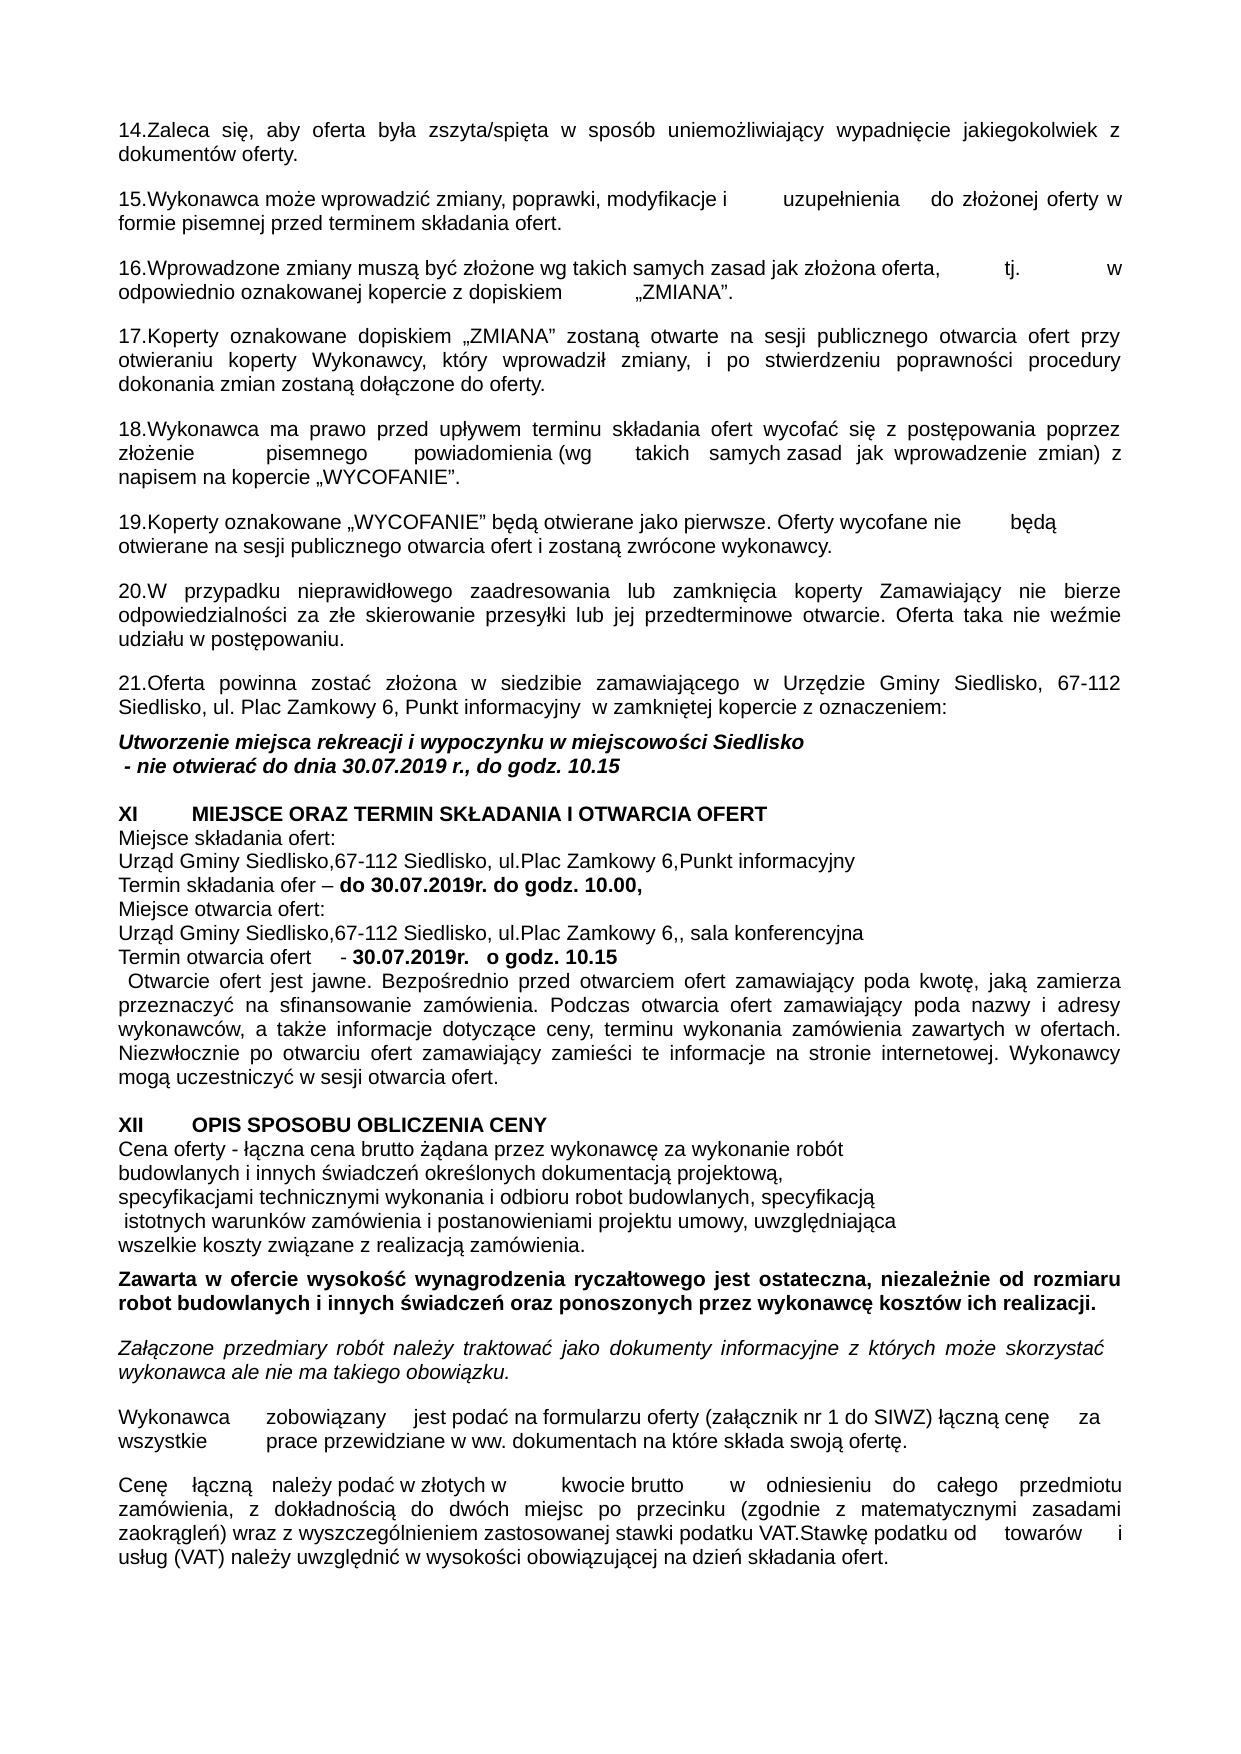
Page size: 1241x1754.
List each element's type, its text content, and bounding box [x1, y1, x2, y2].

subtitle budowlanych i innych świadczeń określonych dokumentacją projektową, [118, 1161, 1122, 1185]
text 21.Oferta powinna zostać złożona w siedzibie zamawiającego w Urzędzie Gminy Siedlisko, 67-112 Siedlisko, ul. Plac Zamkowy 6, Punkt informacyjny w zamkniętej kopercie z oznaczeniem: [118, 671, 1122, 719]
text - nie otwierać do dnia 30.07.2019 r., do godz. 10.15 [118, 753, 1122, 777]
text Wykonawca zobowiązany jest podać na formularzu oferty (załącznik nr 1 do SIWZ) łączną cenę za wszystkie prace przewidziane w ww. dokumentach na które składa swoją ofertę. [118, 1404, 1122, 1452]
text 15.Wykonawca może wprowadzić zmiany, poprawki, modyfikacje i uzupełnienia do złożonej oferty w formie pisemnej przed terminem składania ofert. [118, 187, 1122, 235]
text 14.Zaleca się, aby oferta była zszyta/spięta w sposób uniemożliwiający wypadnięcie jakiegokolwiek z dokumentów oferty. [118, 118, 1122, 166]
text Urząd Gminy Siedlisko,67-112 Siedlisko, ul.Plac Zamkowy 6,, sala konferencyjna [118, 921, 1122, 945]
subtitle istotnych warunków zamówienia i postanowieniami projektu umowy, uwzględniająca [118, 1209, 1122, 1233]
text Miejsce otwarcia ofert: [118, 897, 1122, 921]
text 17.Koperty oznakowane dopiskiem „ZMIANA” zostaną otwarte na sesji publicznego otwarcia ofert przy otwieraniu koperty Wykonawcy, który wprowadził zmiany, i po stwierdzeniu poprawności procedury dokonania zmian zostaną dołączone do oferty. [118, 324, 1122, 396]
subtitle specyfikacjami technicznymi wykonania i odbioru robot budowlanych, specyfikacją [118, 1185, 1122, 1209]
text Otwarcie ofert jest jawne. Bezpośrednio przed otwarciem ofert zamawiający poda kwotę, jaką zamierza przeznaczyć na sfinansowanie zamówienia. Podczas otwarcia ofert zamawiający poda nazwy i adresy wykonawców, a także informacje dotyczące ceny, terminu wykonania zamówienia zawartych w ofertach. Niezwłocznie po otwarciu ofert zamawiający zamieści te informacje na stronie internetowej. Wykonawcy mogą uczestniczyć w sesji otwarcia ofert. [118, 969, 1122, 1089]
text Utworzenie miejsca rekreacji i wypoczynku w miejscowości Siedlisko [118, 729, 1122, 753]
text Termin składania ofer – do 30.07.2019r. do godz. 10.00, [118, 873, 1122, 897]
text 16.Wprowadzone zmiany muszą być złożone wg takich samych zasad jak złożona oferta, tj. w odpowiednio oznakowanej kopercie z dopiskiem „ZMIANA”. [118, 256, 1122, 303]
text Cenę łączną należy podać w złotych w kwocie brutto w odniesieniu do całego przedmiotu zamówienia, z dokładnością do dwóch miejsc po przecinku (zgodnie z matematycznymi zasadami zaokrągleń) wraz z wyszczególnieniem zastosowanej stawki podatku VAT.Stawkę podatku od towarów i usług (VAT) należy uwzględnić w wysokości obowiązującej na dzień składania ofert. [118, 1473, 1122, 1569]
subtitle XII OPIS SPOSOBU OBLICZENIA CENY [118, 1113, 1122, 1137]
subtitle Cena oferty - łączna cena brutto żądana przez wykonawcę za wykonanie robót [118, 1137, 1122, 1161]
text Miejsce składania ofert: [118, 825, 1122, 849]
text XI MIEJSCE ORAZ TERMIN SKŁADANIA I OTWARCIA OFERT [118, 801, 1122, 825]
text 20.W przypadku nieprawidłowego zaadresowania lub zamknięcia koperty Zamawiający nie bierze odpowiedzialności za złe skierowanie przesyłki lub jej przedterminowe otwarcie. Oferta taka nie weźmie udziału w postępowaniu. [118, 578, 1122, 650]
text 19.Koperty oznakowane „WYCOFANIE” będą otwierane jako pierwsze. Oferty wycofane nie będą otwierane na sesji publicznego otwarcia ofert i zostaną zwrócone wykonawcy. [118, 510, 1122, 558]
text Urząd Gminy Siedlisko,67-112 Siedlisko, ul.Plac Zamkowy 6,Punkt informacyjny [118, 849, 1122, 873]
text Zawarta w ofercie wysokość wynagrodzenia ryczałtowego jest ostateczna, niezależnie od rozmiaru robot budowlanych i innych świadczeń oraz ponoszonych przez wykonawcę kosztów ich realizacji. [118, 1267, 1122, 1315]
text 18.Wykonawca ma prawo przed upływem terminu składania ofert wycofać się z postępowania poprzez złożenie pisemnego powiadomienia (wg takich samych zasad jak wprowadzenie zmian) z napisem na kopercie „WYCOFANIE”. [118, 417, 1122, 489]
text Termin otwarcia ofert - 30.07.2019r. o godz. 10.15 [118, 945, 1122, 969]
text Załączone przedmiary robót należy traktować jako dokumenty informacyjne z których może skorzystać wykonawca ale nie ma takiego obowiązku. [118, 1336, 1108, 1384]
subtitle wszelkie koszty związane z realizacją zamówienia. [118, 1233, 1122, 1257]
